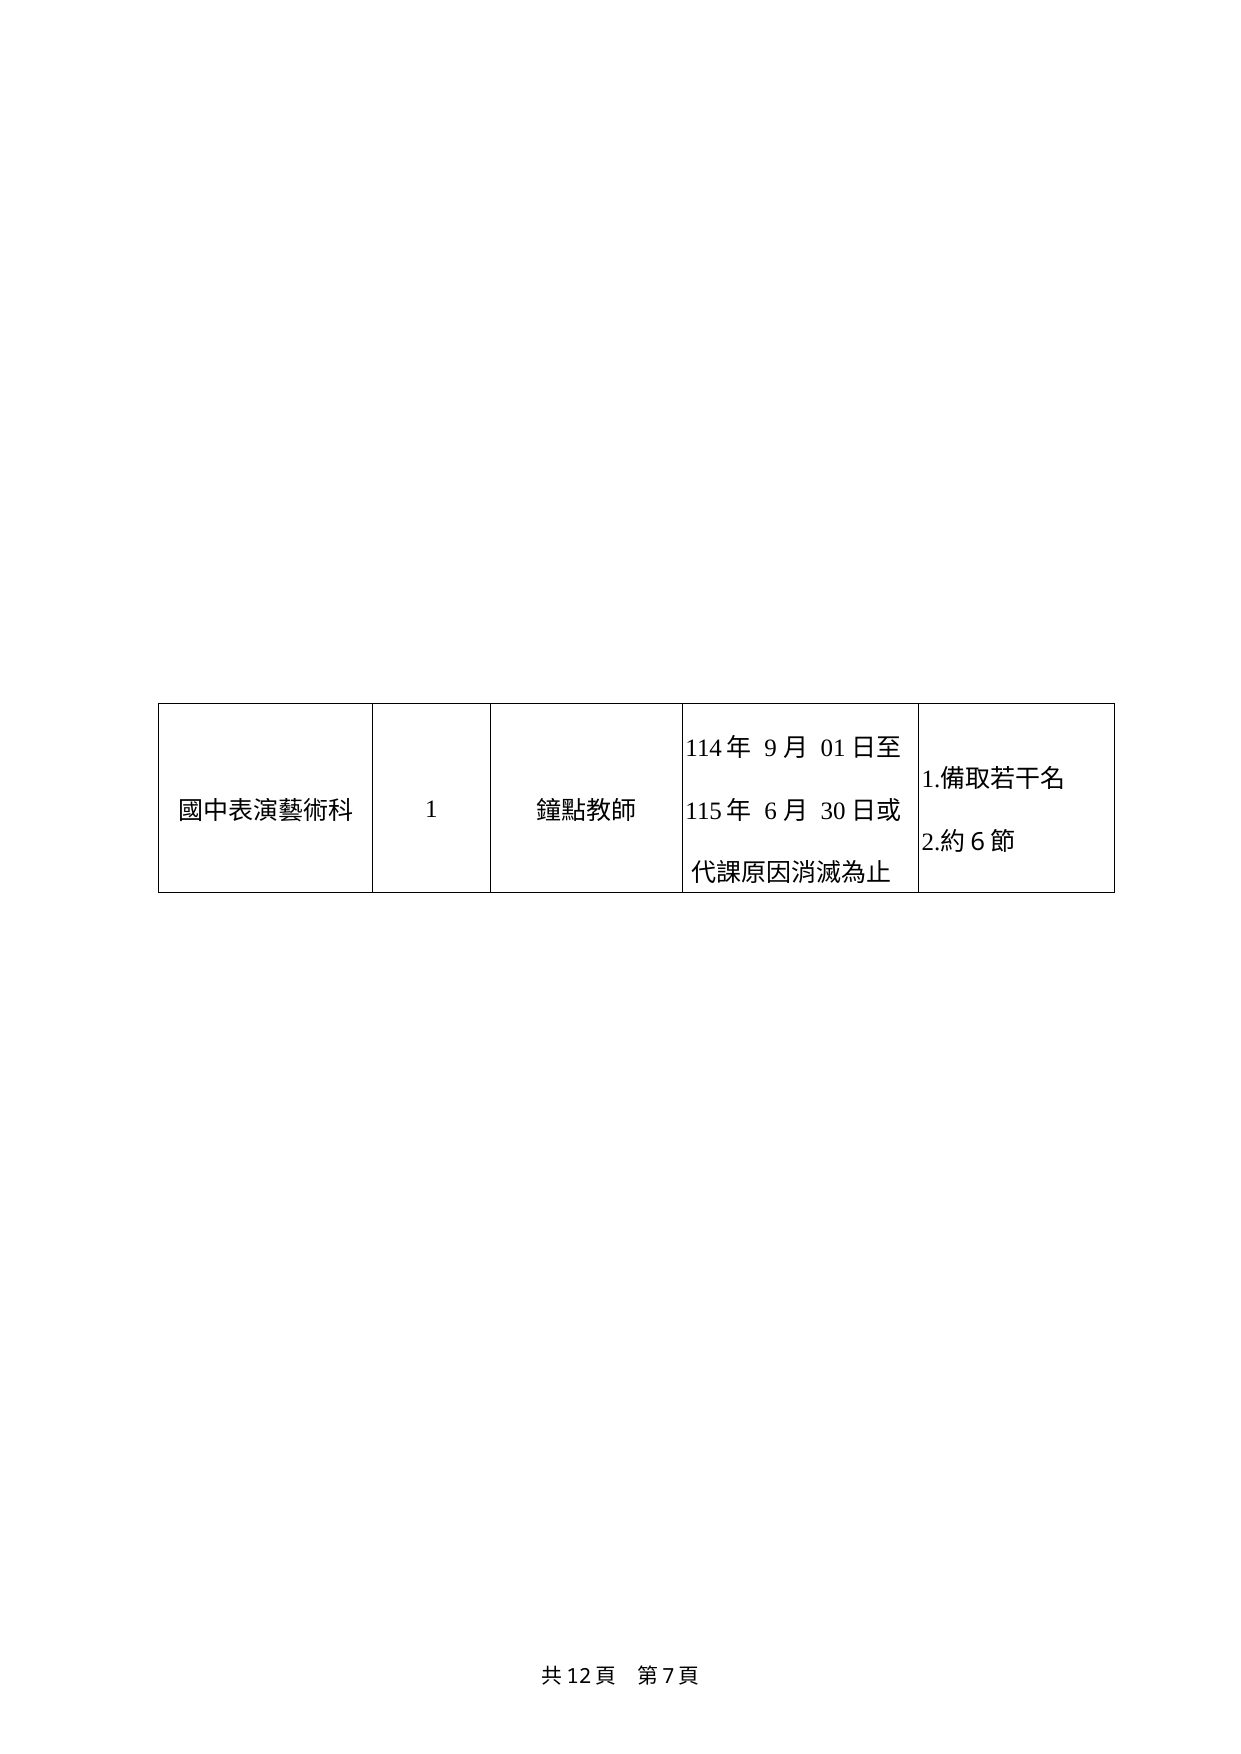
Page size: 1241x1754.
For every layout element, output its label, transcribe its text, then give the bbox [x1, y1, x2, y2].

table_cell 1.備取若干名 2.約6節 [919, 704, 1114, 892]
table_cell 鐘點教師 [491, 704, 682, 892]
table_cell 114年 9 月 01 日至 115年 6 月 30 日或 代課原因消滅為止 [683, 704, 918, 892]
table_cell 1 [373, 704, 490, 892]
table_cell 國中表演藝術科 [159, 704, 372, 892]
